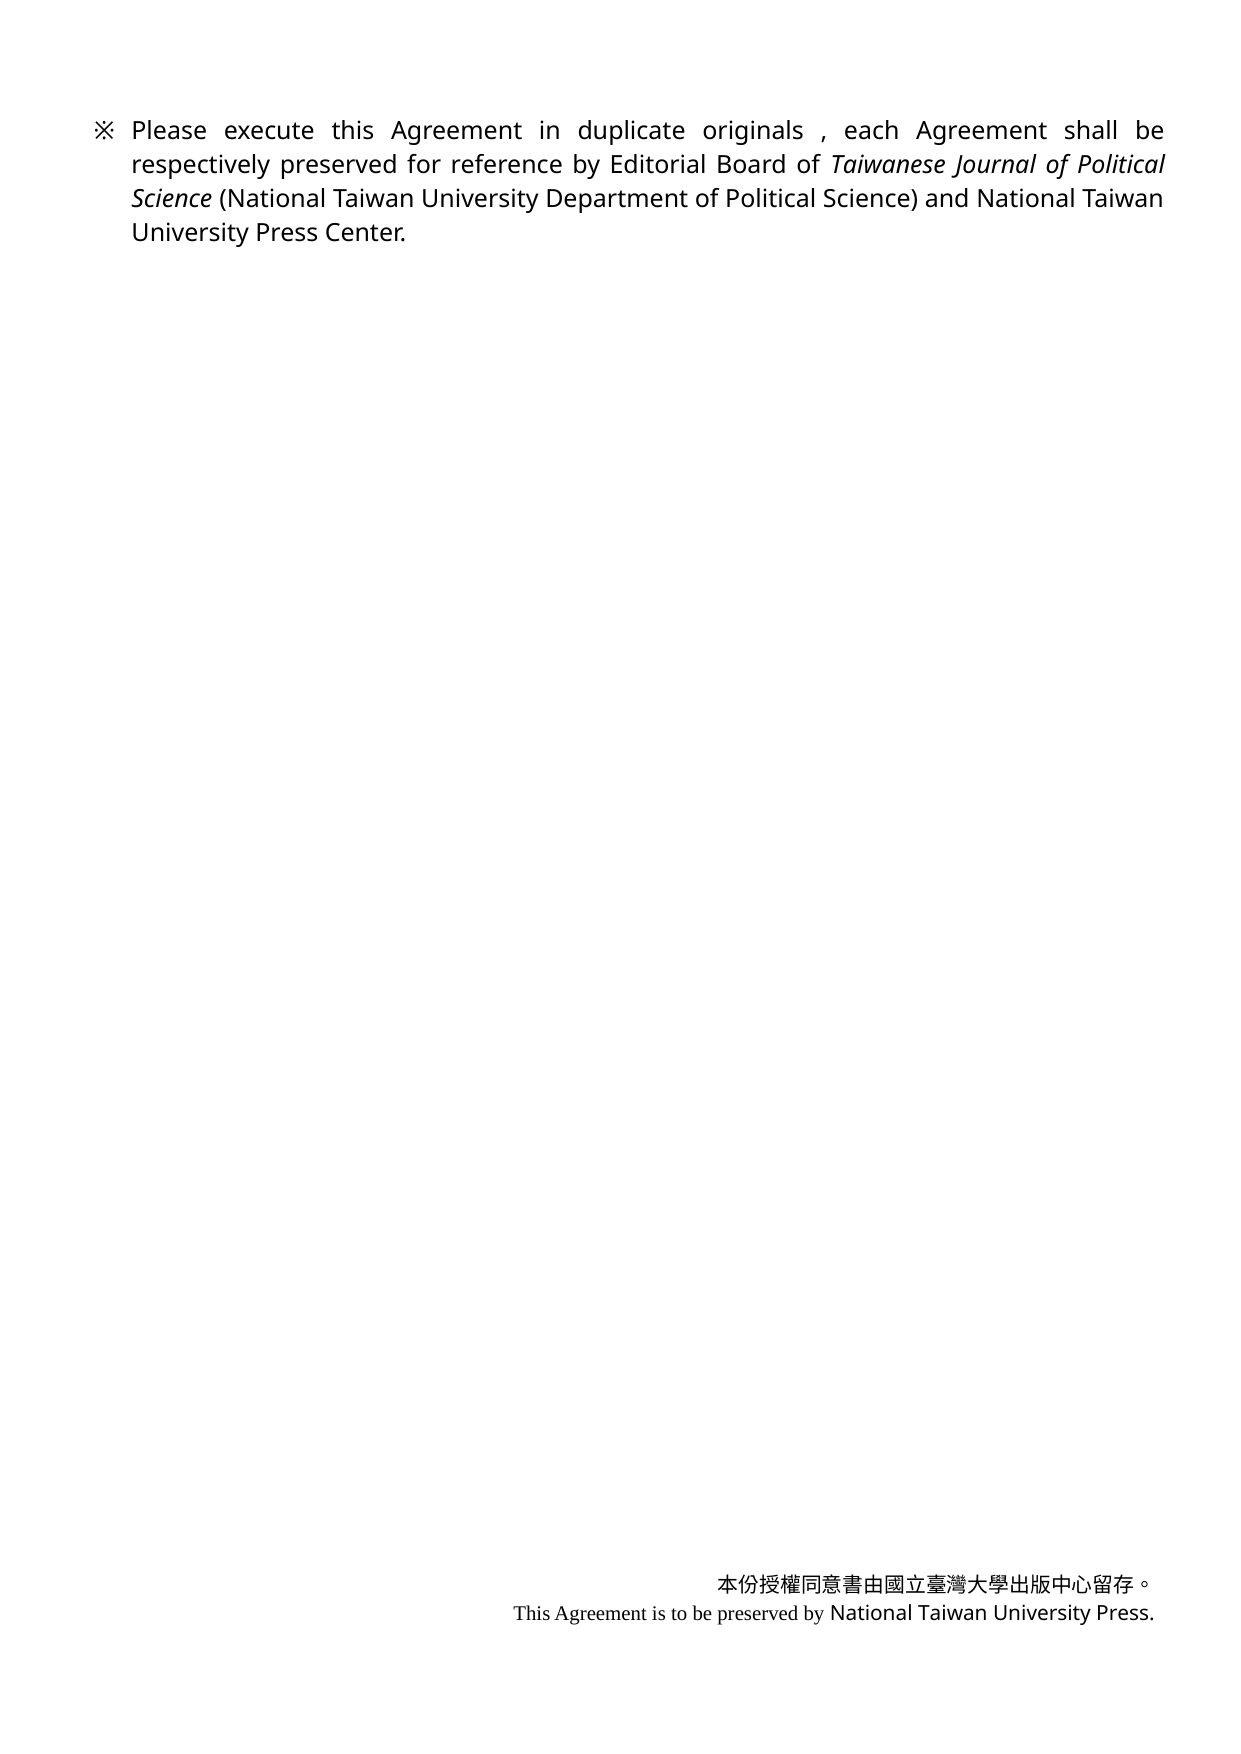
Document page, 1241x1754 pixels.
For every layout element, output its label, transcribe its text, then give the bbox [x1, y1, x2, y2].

list Please execute this Agreement in duplicate originals , each Agreement shall be respectively preserved for reference by Editorial Board of Taiwanese Journal of Political Science (National Taiwan University Department of Political Science) and National Taiwan University Press Center. [94, 113, 1165, 249]
